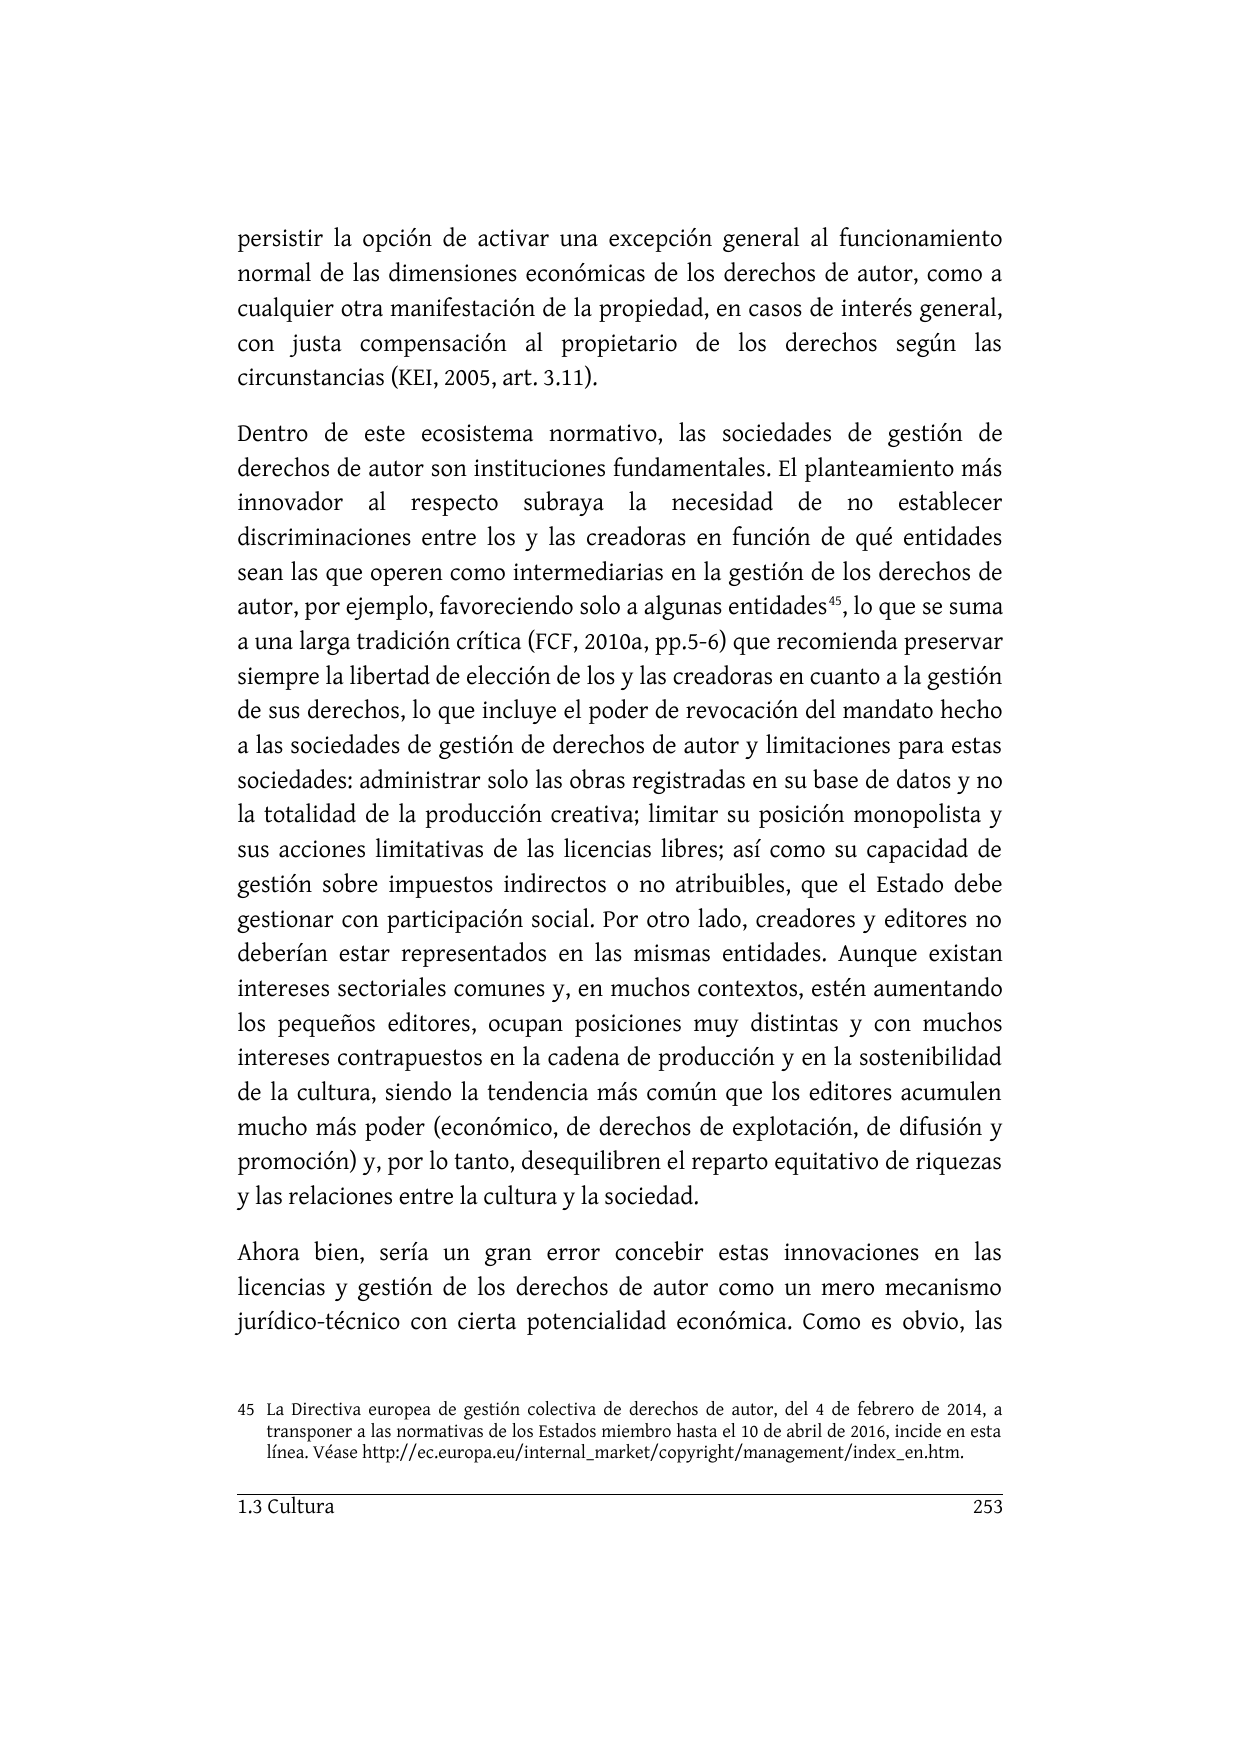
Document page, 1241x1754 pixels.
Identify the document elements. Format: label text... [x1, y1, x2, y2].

text Ahora bien, sería un gran error concebir estas innovaciones en las licencias y gestión de los derechos de autor como un mero mecanismo jurídico-técnico con cierta potencialidad económica. Como es obvio, las [237, 1238, 1003, 1337]
text persistir la opción de activar una excepción general al funcionamiento normal de las dimensiones económicas de los derechos de autor, como a cualquier otra manifestación de la propiedad, en casos de interés general, con justa compensación al propietario de los derechos según las circunstancias (KEI, 2005, art. 3.11). [237, 225, 1003, 393]
text Dentro de este ecosistema normativo, las sociedades de gestión de derechos de autor son instituciones fundamentales. El planteamiento más innovador al respecto subraya la necesidad de no establecer discriminaciones entre los y las creadoras en función de qué entidades sean las que operen como intermediarias en la gestión de los derechos de autor, por ejemplo, favoreciendo solo a algunas entidades, lo que se suma a una larga tradición crítica (FCF, 2010a, pp.5-6) que recomienda preservar siempre la libertad de elección de los y las creadoras en cuanto a la gestión de sus derechos, lo que incluye el poder de revocación del mandato hecho a las sociedades de gestión de derechos de autor y limitaciones para estas sociedades: administrar solo las obras registradas en su base de datos y no la totalidad de la producción creativa; limitar su posición monopolista y sus acciones limitativas de las licencias libres; así como su capacidad de gestión sobre impuestos indirectos o no atribuibles, que el Estado debe gestionar con participación social. Por otro lado, creadores y editores no deberían estar representados en las mismas entidades. Aunque existan intereses sectoriales comunes y, en muchos contextos, estén aumentando los pequeños editores, ocupan posiciones muy distintas y con muchos intereses contrapuestos en la cadena de producción y en la sostenibilidad de la cultura, siendo la tendencia más común que los editores acumulen mucho más poder (económico, de derechos de explotación, de difusión y promoción) y, por lo tanto, desequilibren el reparto equitativo de riquezas y las relaciones entre la cultura y la sociedad. [237, 419, 1003, 1212]
text La Directiva europea de gestión colectiva de derechos de autor, del 4 de febrero de 2014, a transponer a las normativas de los Estados miembro hasta el 10 de abril de 2016, incide en esta línea. Véase http://ec.europa.eu/internal_market/copyright/management/index_en.htm. [237, 1399, 1003, 1464]
